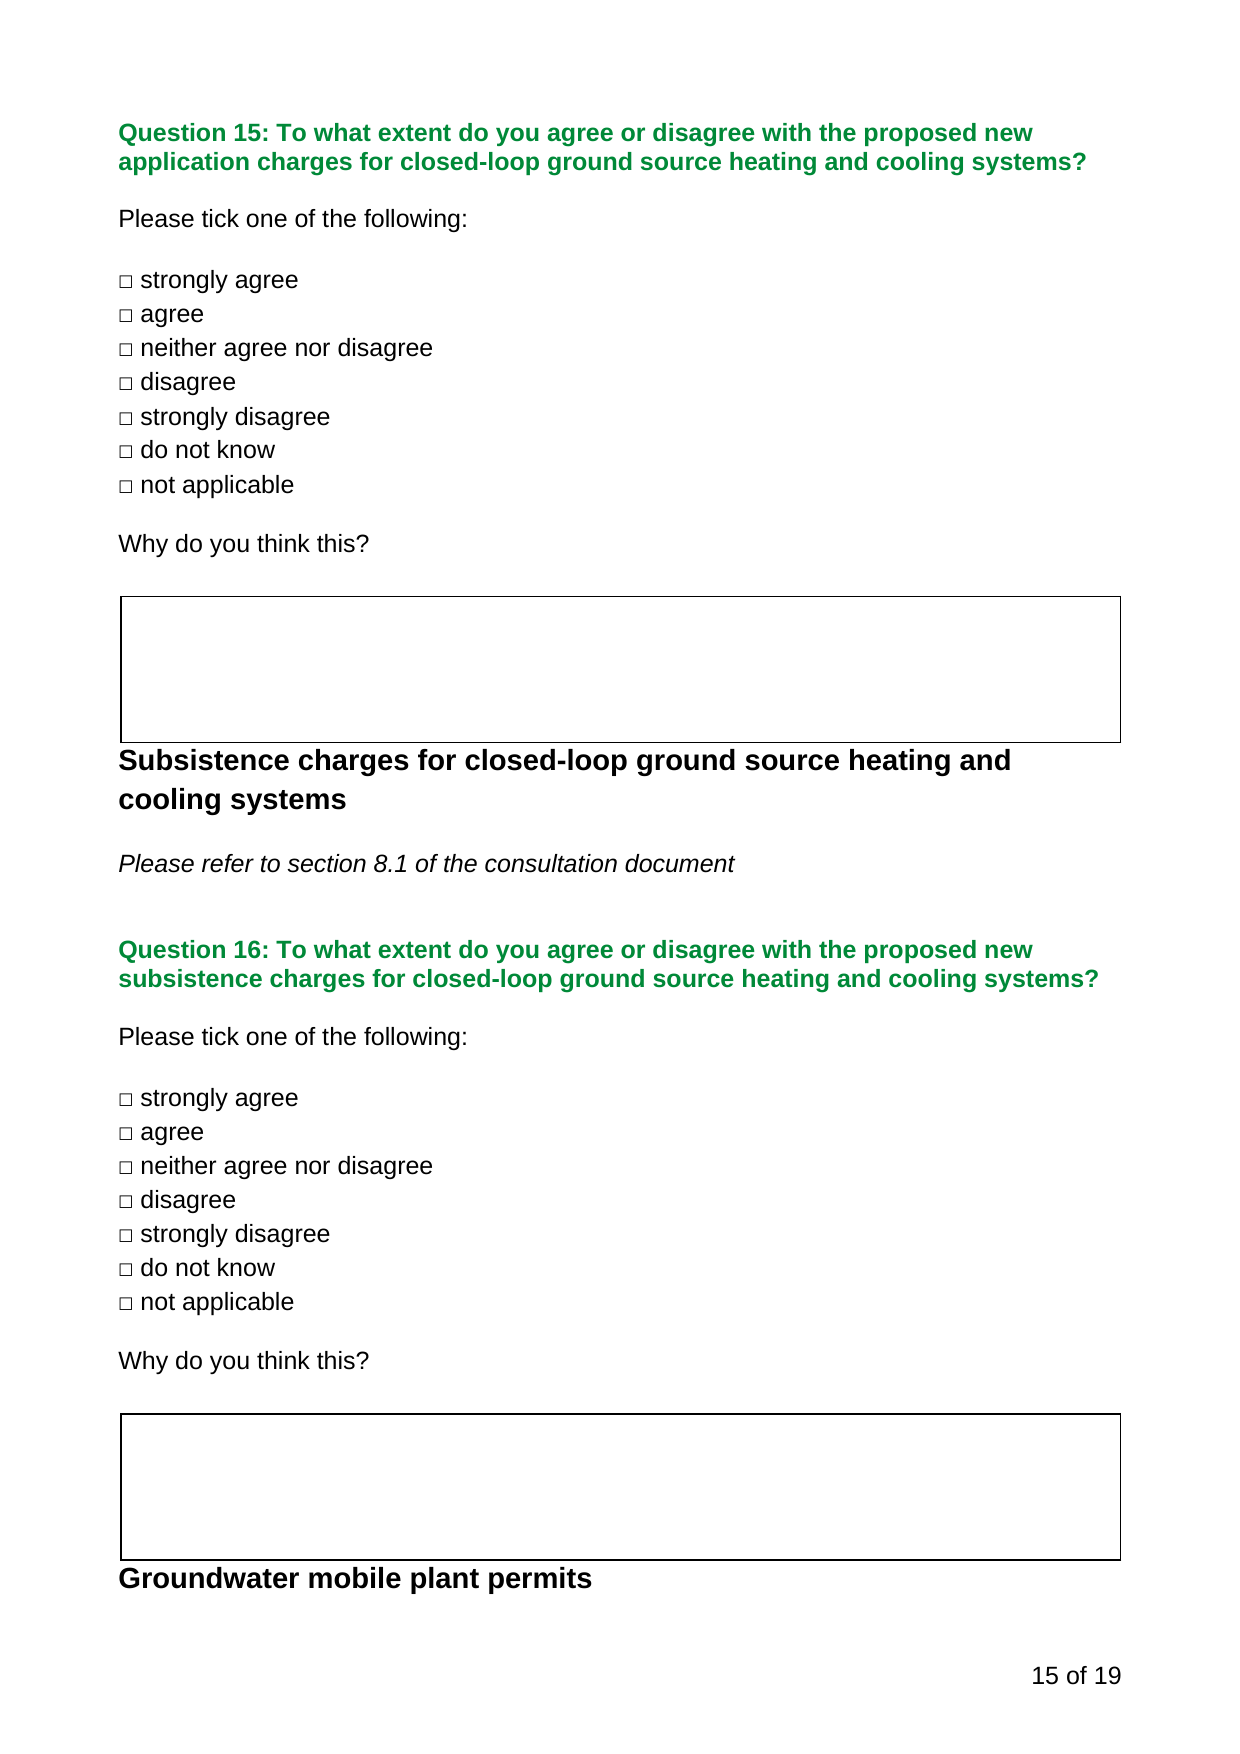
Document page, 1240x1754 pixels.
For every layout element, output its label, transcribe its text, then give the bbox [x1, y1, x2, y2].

text ☐ neither agree nor disagree [118, 1147, 1121, 1181]
subtitle Groundwater mobile plant permits [118, 1470, 1121, 1594]
text ☐ strongly disagree [118, 1215, 1121, 1249]
text ☐ strongly disagree [118, 398, 1121, 432]
text Why do you think this? [118, 1346, 1121, 1375]
text ☐ do not know [118, 1249, 1121, 1283]
text ☐ do not know [118, 432, 1121, 466]
text Please tick one of the following: [118, 1022, 1121, 1050]
text ☐ agree [118, 296, 1121, 330]
text Question 16: To what extent do you agree or disagree with the proposed new subsistence charges for closed-loop ground source heating and cooling systems? [118, 935, 1121, 993]
text Please tick one of the following: [118, 204, 1121, 233]
text ☐ neither agree nor disagree [118, 330, 1121, 364]
text ☐ strongly agree [118, 262, 1121, 296]
text ☐ agree [118, 1113, 1121, 1147]
text Question 15: To what extent do you agree or disagree with the proposed new application charges for closed-loop ground source heating and cooling systems? [118, 118, 1121, 176]
text ☐ not applicable [118, 1283, 1121, 1318]
text ☐ not applicable [118, 466, 1121, 500]
text ☐ disagree [118, 1181, 1121, 1215]
text ☐ strongly agree [118, 1079, 1121, 1113]
text Please refer to section 8.1 of the consultation document [118, 849, 1121, 878]
text ☐ disagree [118, 364, 1121, 398]
text Why do you think this? [118, 529, 1121, 558]
subtitle Subsistence charges for closed-loop ground source heating and cooling systems [118, 653, 1121, 815]
